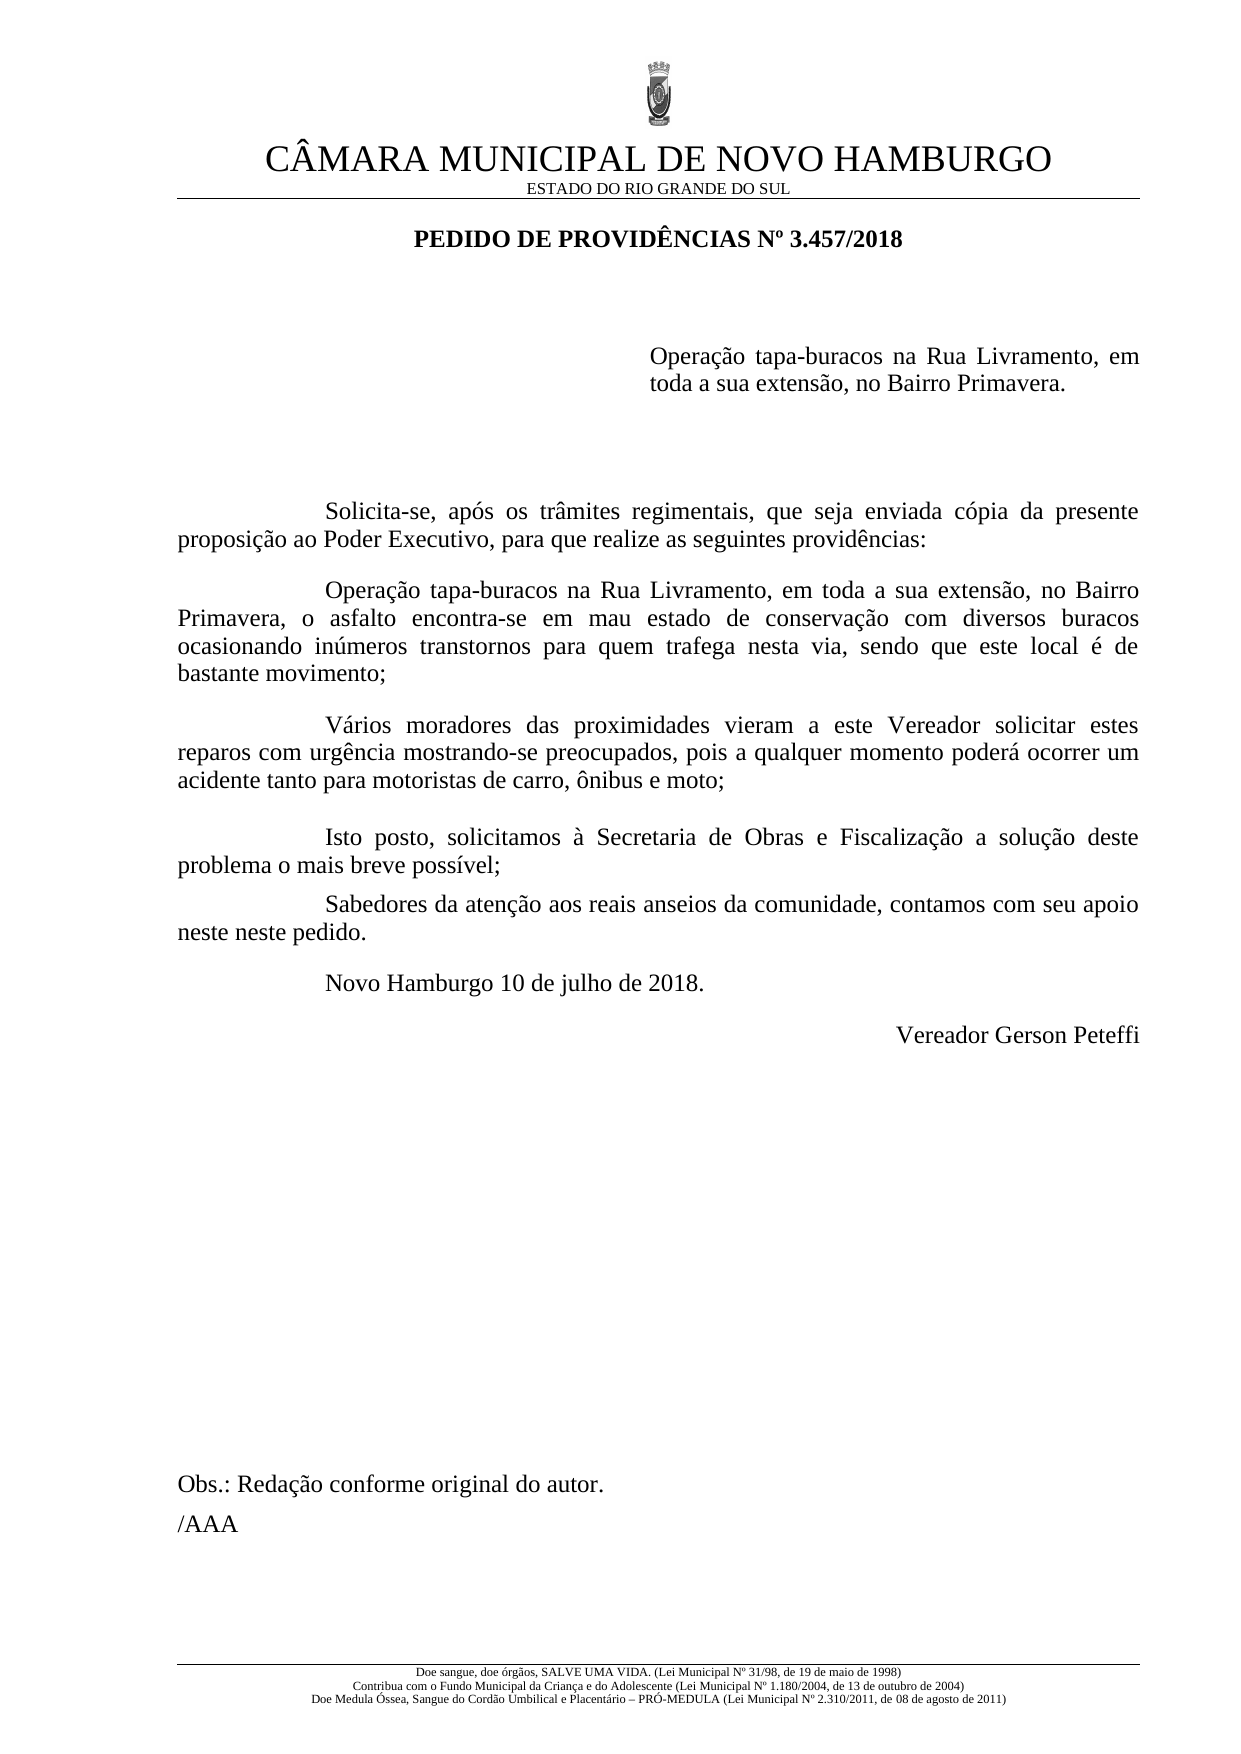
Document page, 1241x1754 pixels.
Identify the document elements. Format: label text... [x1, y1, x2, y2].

text Obs.: Redação conforme original do autor. [177, 1470, 1140, 1498]
text Sabedores da atenção aos reais anseios da comunidade, contamos com seu apoio neste neste pedido. [177, 891, 1140, 946]
text Solicita-se, após os trâmites regimentais, que seja enviada cópia da presente proposição ao Poder Executivo, para que realize as seguintes providências: [177, 497, 1140, 553]
text /AAA [177, 1510, 1140, 1537]
text Vários moradores das proximidades vieram a este Vereador solicitar estes reparos com urgência mostrando-se preocupados, pois a qualquer momento poderá ocorrer um acidente tanto para motoristas de carro, ônibus e moto; [177, 711, 1140, 794]
text Novo Hamburgo 10 de julho de 2018. [177, 969, 1140, 997]
text Operação tapa-buracos na Rua Livramento, em toda a sua extensão, no Bairro Primavera. [649, 342, 1140, 397]
text PEDIDO DE PROVIDÊNCIAS Nº 3.457/2018 [177, 226, 1140, 253]
text Vereador Gerson Peteffi [177, 1021, 1140, 1048]
text Isto posto, solicitamos à Secretaria de Obras e Fiscalização a solução deste problema o mais breve possível; [177, 823, 1140, 879]
text Operação tapa-buracos na Rua Livramento, em toda a sua extensão, no Bairro Primavera, o asfalto encontra-se em mau estado de conservação com diversos buracos ocasionando inúmeros transtornos para quem trafega nesta via, sendo que este local é de bastante movimento; [177, 576, 1140, 687]
